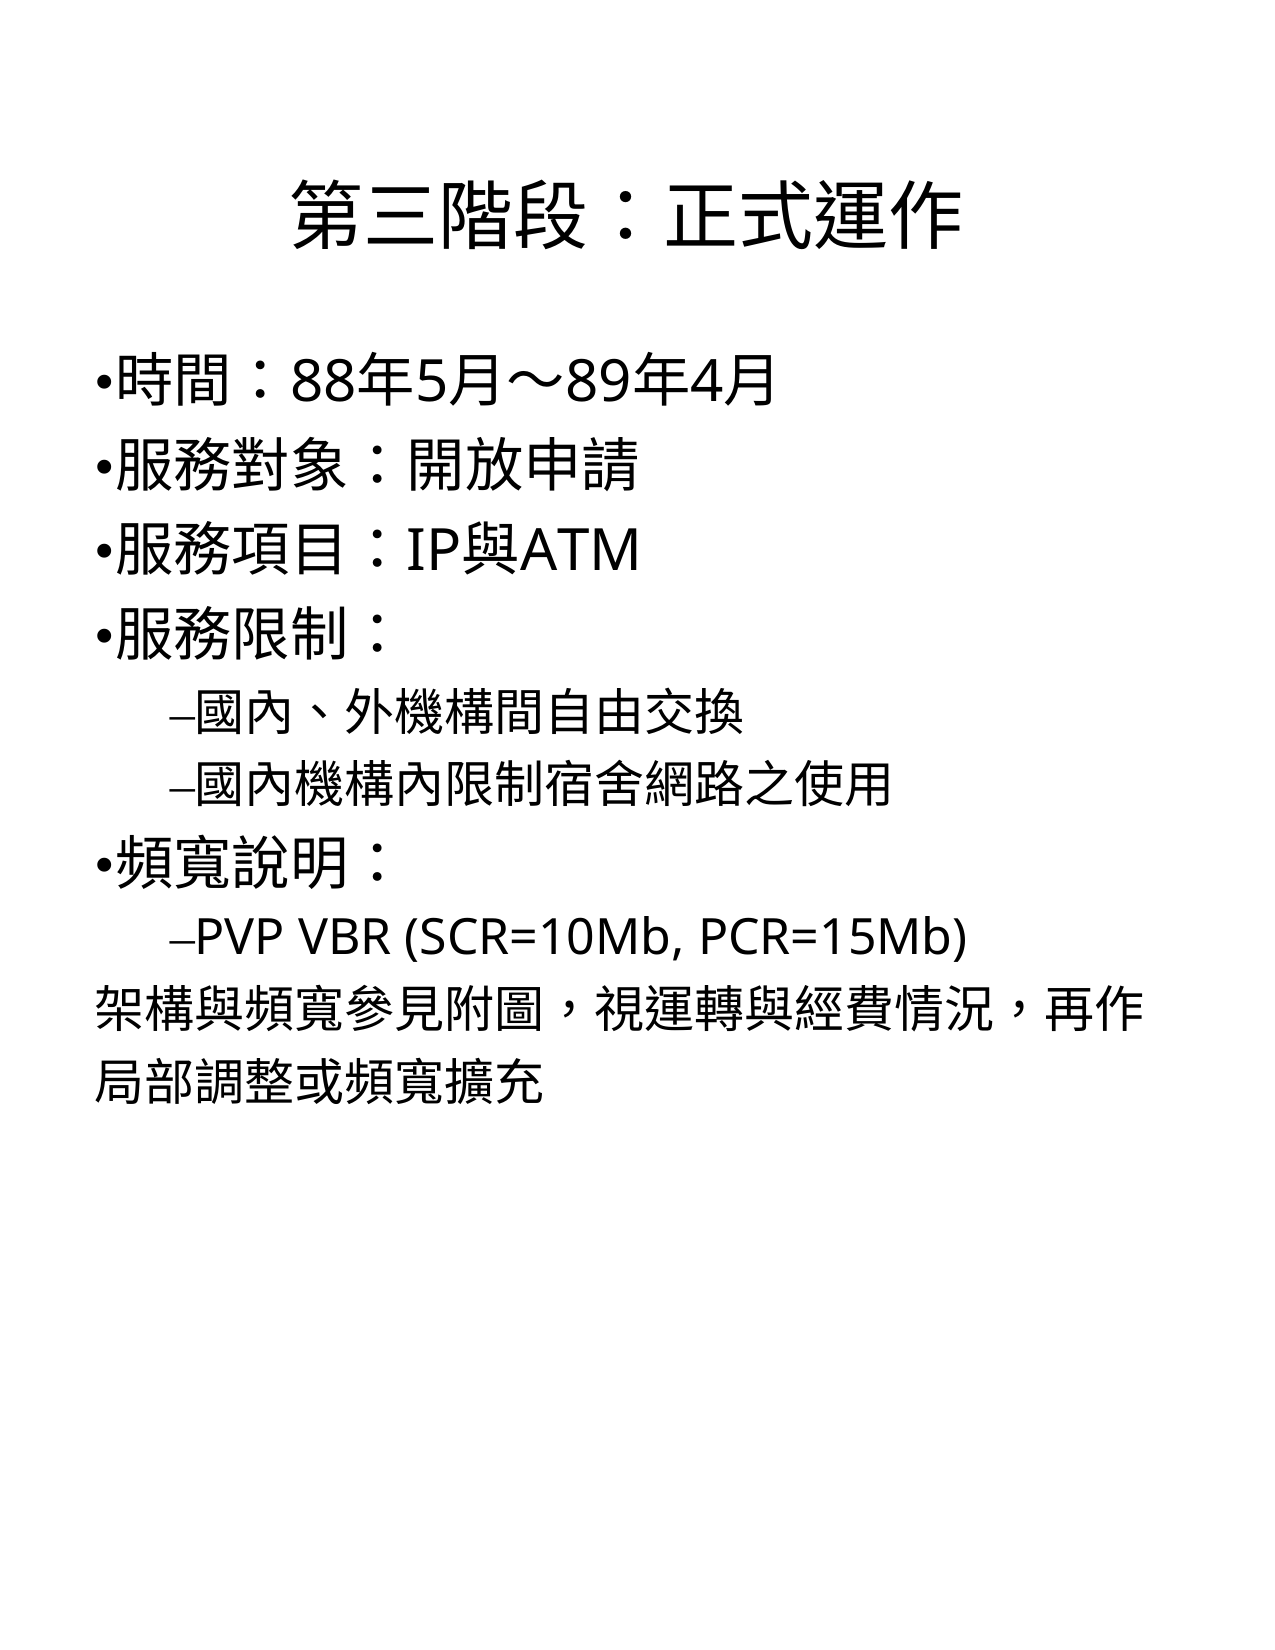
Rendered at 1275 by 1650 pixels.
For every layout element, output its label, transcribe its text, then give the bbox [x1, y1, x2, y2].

text 架構與頻寬參見附圖，視運轉與經費情況，再作局部調整或頻寬擴充 [94, 969, 1157, 1114]
list PVP VBR (SCR=10Mb, PCR=15Mb) [169, 901, 1157, 969]
list 國內機構內限制宿舍網路之使用 [169, 744, 1157, 817]
list 服務項目：IP與ATM [94, 503, 1157, 588]
list 服務限制： [94, 588, 1157, 672]
list 時間：88年5月～89年4月 [94, 333, 1157, 418]
list 頻寬說明： [94, 817, 1157, 901]
text 第三階段：正式運作 [94, 157, 1157, 265]
list 服務對象：開放申請 [94, 418, 1157, 503]
list 國內、外機構間自由交換 [169, 672, 1157, 744]
